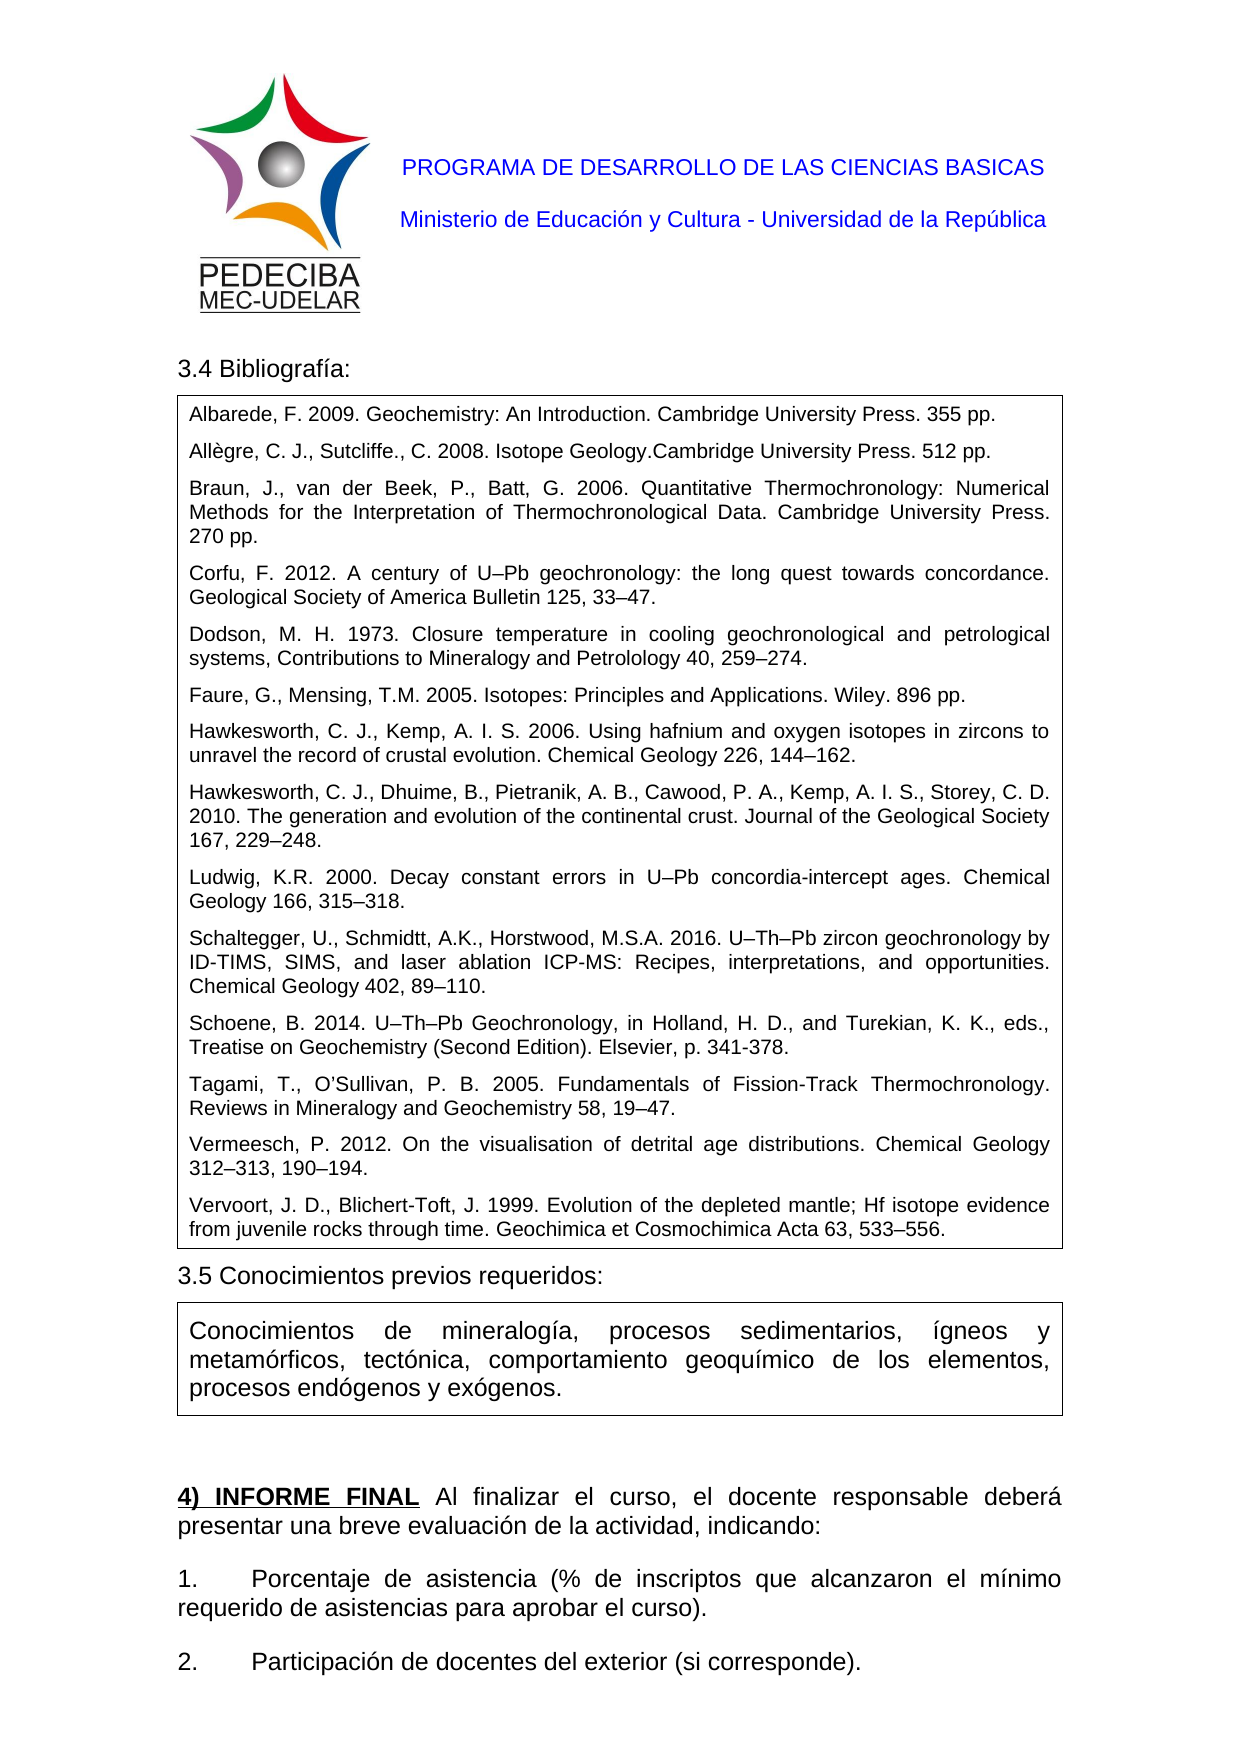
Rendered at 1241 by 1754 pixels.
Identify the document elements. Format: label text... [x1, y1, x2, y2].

text 1. Porcentaje de asistencia (% de inscriptos que alcanzaron el mínimo requerido de asistencias para aprobar el curso). [177, 1564, 1063, 1622]
text 3.5 Conocimientos previos requeridos: [177, 1261, 1063, 1290]
text 2. Participación de docentes del exterior (si corresponde). [177, 1647, 1063, 1676]
text 4) INFORME FINAL Al finalizar el curso, el docente responsable deberá presentar una breve evaluación de la actividad, indicando: [177, 1482, 1063, 1539]
text 3.4 Bibliografía: [177, 353, 1063, 382]
table_header Albarede, F. 2009. Geochemistry: An Introduction. Cambridge University Press. 355 pp. Allègre, C. J., Sutcliffe., C. 2008. Isotope Geology.Cambridge University Press. 512 pp. Braun, J., van der Beek, P., Batt, G. 2006. Quantitative Thermochronology: Numerical Methods for the Interpretation of Thermochronological Data. Cambridge University Press. 270 pp. Corfu, F. 2012. A century of U–Pb geochronology: the long quest towards concordance. Geological Society of America Bulletin 125, 33–47. Dodson, M. H. 1973. Closure temperature in cooling geochronological and petrological systems, Contributions to Mineralogy and Petrolology 40, 259–274. Faure, G., Mensing, T.M. 2005. Isotopes: Principles and Applications. Wiley. 896 pp. Hawkesworth, C. J., Kemp, A. I. S. 2006. Using hafnium and oxygen isotopes in zircons to unravel the record of crustal evolution. Chemical Geology 226, 144–162. Hawkesworth, C. J., Dhuime, B., Pietranik, A. B., Cawood, P. A., Kemp, A. I. S., Storey, C. D. 2010. The generation and evolution of the continental crust. Journal of the Geological Society 167, 229–248. Ludwig, K.R. 2000. Decay constant errors in U–Pb concordia-intercept ages. Chemical Geology 166, 315–318. Schaltegger, U., Schmidtt, A.K., Horstwood, M.S.A. 2016. U–Th–Pb zircon geochronology by ID-TIMS, SIMS, and laser ablation ICP-MS: Recipes, interpretations, and opportunities. Chemical Geology 402, 89–110. Schoene, B. 2014. U–Th–Pb Geochronology, in Holland, H. D., and Turekian, K. K., eds., Treatise on Geochemistry (Second Edition). Elsevier, p. 341-378. Tagami, T., O’Sullivan, P. B. 2005. Fundamentals of Fission-Track Thermochronology. Reviews in Mineralogy and Geochemistry 58, 19–47. Vermeesch, P. 2012. On the visualisation of detrital age distributions. Chemical Geology 312–313, 190–194. Vervoort, J. D., Blichert-Toft, J. 1999. Evolution of the depleted mantle; Hf isotope evidence from juvenile rocks through time. Geochimica et Cosmochimica Acta 63, 533–556. [178, 396, 1062, 1247]
table_header Conocimientos de mineralogía, procesos sedimentarios, ígneos y metamórficos, tectónica, comportamiento geoquímico de los elementos, procesos endógenos y exógenos. [178, 1303, 1062, 1414]
